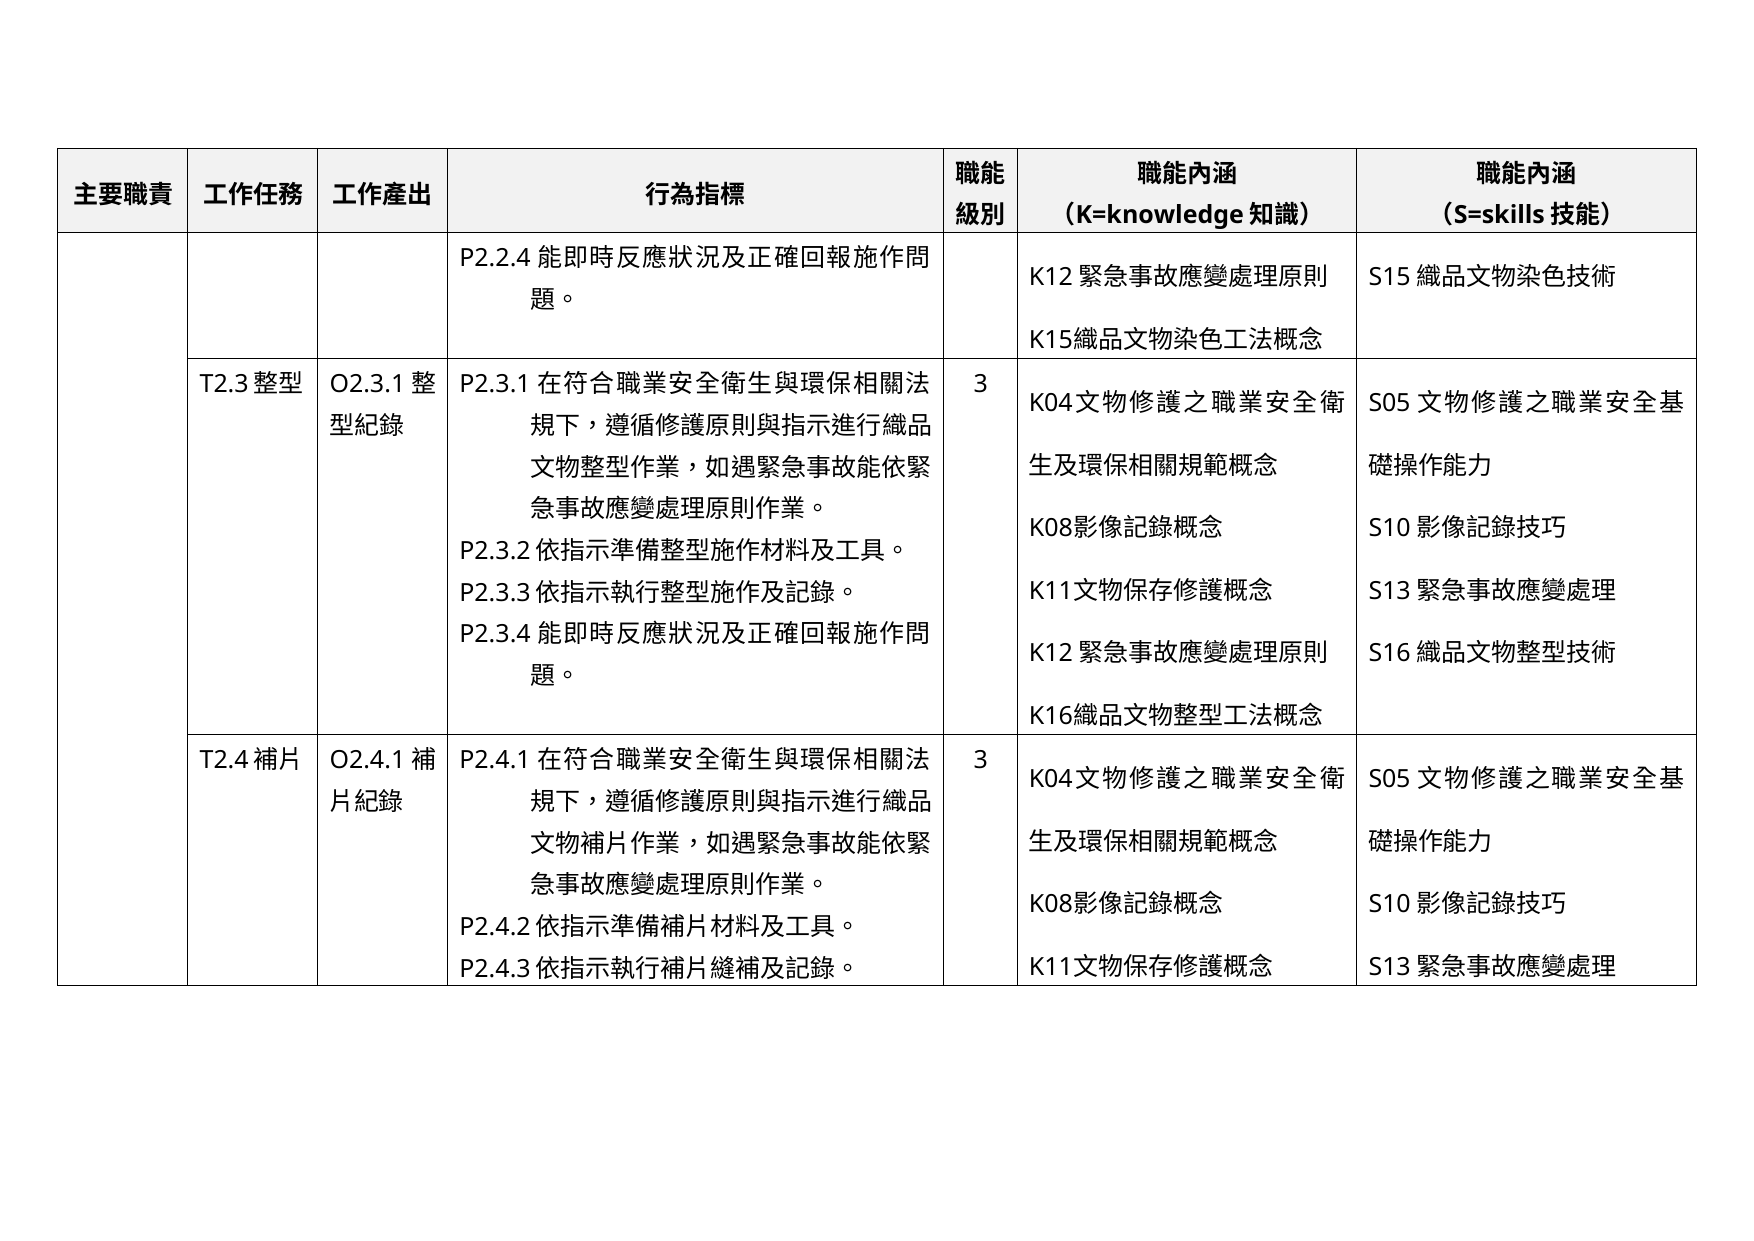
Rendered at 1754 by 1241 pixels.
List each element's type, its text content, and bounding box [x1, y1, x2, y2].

table_cell S15織品文物染色技術 [1357, 233, 1696, 358]
table_cell P2.3.1在符合職業安全衛生與環保相關法規下，遵循修護原則與指示進行織品文物整型作業，如遇緊急事故能依緊急事故應變處理原則作業。 P2.3.2依指示準備整型施作材料及工具。 P2.3.3依指示執行整型施作及記錄。 P2.3.4能即時反應狀況及正確回報施作問題。 [448, 359, 943, 734]
table_header 職能內涵 （S=skills技能） [1357, 149, 1696, 232]
table_cell S05文物修護之職業安全基礎操作能力 S10影像記錄技巧 S13緊急事故應變處理 [1357, 735, 1696, 985]
table_cell P2.2.4能即時反應狀況及正確回報施作問題。 [448, 233, 943, 358]
table_cell T2.3整型 [188, 359, 317, 734]
table_cell [58, 233, 187, 985]
table_cell O2.4.1補片紀錄 [318, 735, 447, 985]
table_cell [318, 233, 447, 358]
table_cell [188, 233, 317, 358]
table_cell P2.4.1在符合職業安全衛生與環保相關法規下，遵循修護原則與指示進行織品文物補片作業，如遇緊急事故能依緊急事故應變處理原則作業。 P2.4.2依指示準備補片材料及工具。 P2.4.3依指示執行補片縫補及記錄。 [448, 735, 943, 985]
table_cell [944, 233, 1017, 358]
table_header 工作產出 [318, 149, 447, 232]
table_cell K04文物修護之職業安全衛生及環保相關規範概念 K08影像記錄概念 K11文物保存修護概念 K12緊急事故應變處理原則 K16織品文物整型工法概念 [1018, 359, 1356, 734]
table_header 主要職責 [58, 149, 187, 232]
table_cell O2.3.1整型紀錄 [318, 359, 447, 734]
table_cell T2.4補片 [188, 735, 317, 985]
table_cell K04文物修護之職業安全衛生及環保相關規範概念 K08影像記錄概念 K11文物保存修護概念 [1018, 735, 1356, 985]
table_header 職能級別 [944, 149, 1017, 232]
table_header 工作任務 [188, 149, 317, 232]
table_cell 3 [944, 359, 1017, 734]
table_header 行為指標 [448, 149, 943, 232]
table_cell K12緊急事故應變處理原則 K15織品文物染色工法概念 [1018, 233, 1356, 358]
table_cell S05文物修護之職業安全基礎操作能力 S10影像記錄技巧 S13緊急事故應變處理 S16織品文物整型技術 [1357, 359, 1696, 734]
table_header 職能內涵 （K=knowledge知識） [1018, 149, 1356, 232]
table_cell 3 [944, 735, 1017, 985]
